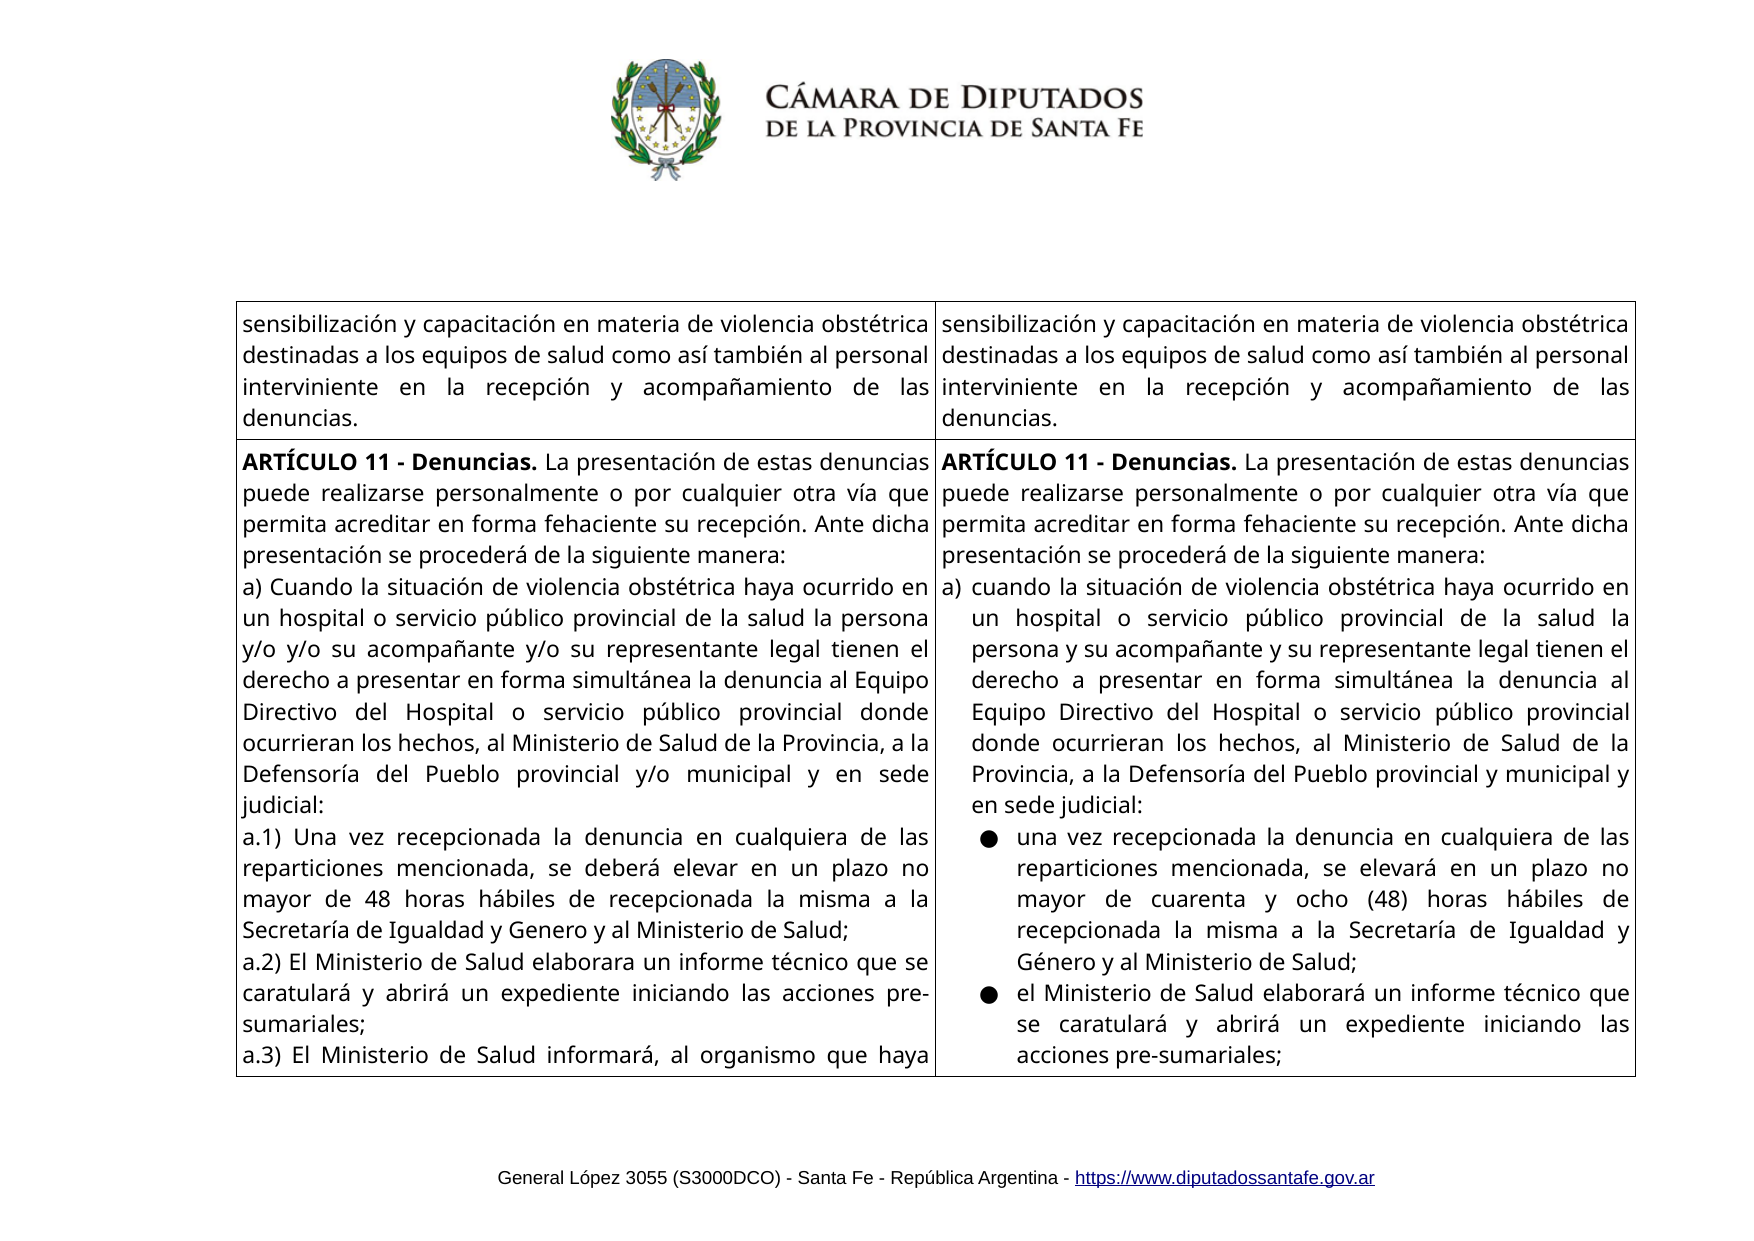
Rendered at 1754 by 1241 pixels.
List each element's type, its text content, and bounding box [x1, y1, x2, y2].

table_cell ARTÍCULO 11 - Denuncias. La presentación de estas denuncias puede realizarse personalmente o por cualquier otra vía que permita acreditar en forma fehaciente su recepción. Ante dicha presentación se procederá de la siguiente manera: cuando la situación de violencia obstétrica haya ocurrido en un hospital o servicio público provincial de la salud la persona y su acompañante y su representante legal tienen el derecho a presentar en forma simultánea la denuncia al Equipo Directivo del Hospital o servicio público provincial donde ocurrieran los hechos, al Ministerio de Salud de la Provincia, a la Defensoría del Pueblo provincial y municipal y en sede judicial: una vez recepcionada la denuncia en cualquiera de las reparticiones mencionada, se elevará en un plazo no mayor de cuarenta y ocho (48) horas hábiles de recepcionada la misma a la Secretaría de Igualdad y Género y al Ministerio de Salud; el Ministerio de Salud elaborará un informe técnico que se caratulará y abrirá un expediente iniciando las acciones pre-sumariales; el Ministerio de Salud informará, al organismo que haya elevado la denuncia, las acciones desarrolladas para que éstos informen a las personas denunciantes; y, el área de Género de la Secretaría de Igualdad y Género establecerá las medidas de intervención, asistencia y acompañamiento de las personas reclamantes. Asimismo, realizará acciones de promoción y prevención en materia de derechos sexuales y reproductivos de las mujeres. También efectuará la asistencia técnica al hospital o servicio denunciado para la mejora de la gestión sanitaria. cuando la situación de violencia obstétrica haya ocurrido en un hospital o servicio público de salud comunal o municipal y se haya recepcionado la denuncia por cualquiera de las vías establecidas en el inciso anterior, se elevará en un plazo no mayor de cuarenta y ocho (48) horas hábiles de recepcionada la misma a la Municipalidad o Comuna correspondiente; y, cuando la situación de violencia obstétrica haya ocurrido en un Sanatorio, Clínica o servicio privado de salud la persona y su acompañante y su representante legal tienen el derecho a presentar en forma simultánea la denuncia al Ministerio de Salud de la Provincia, a la Defensoría del Pueblo provincial o municipal y en sede judicial: una vez recepcionada la denuncia en cualquiera de las reparticiones mencionadas en el inciso precedente, se deberá elevar en un plazo no mayor de cuarenta y ocho (48) horas hábiles de recepcionada la misma a la Secretaría de Igualdad y Género y al Ministerio de Salud; el Ministerio de Salud procederá conforme a sus reglamentaciones internas; el Ministerio de Salud informará, al organismo que haya elevado la denuncia, las acciones desarrolladas para que estos informen a las personas denunciantes; y, el área de Género de la Secretaría de Igualdad y género establecerá las medidas de intervención, asistencia y acompañamiento de las reclamantes. Asimismo, realizará acciones de promoción y prevención en materia de derechos sexuales y reproductivos de las personas con capacidad de gestar. También efectuará la asistencia técnica al hospital o servicio denunciado para la mejora de la gestión sanitaria. [936, 440, 1635, 1076]
table_cell ARTÍCULO 11 - Denuncias. La presentación de estas denuncias puede realizarse personalmente o por cualquier otra vía que permita acreditar en forma fehaciente su recepción. Ante dicha presentación se procederá de la siguiente manera: a) Cuando la situación de violencia obstétrica haya ocurrido en un hospital o servicio público provincial de la salud la persona y/o y/o su acompañante y/o su representante legal tienen el derecho a presentar en forma simultánea la denuncia al Equipo Directivo del Hospital o servicio público provincial donde ocurrieran los hechos, al Ministerio de Salud de la Provincia, a la Defensoría del Pueblo provincial y/o municipal y en sede judicial: a.1) Una vez recepcionada la denuncia en cualquiera de las reparticiones mencionada, se deberá elevar en un plazo no mayor de 48 horas hábiles de recepcionada la misma a la Secretaría de Igualdad y Genero y al Ministerio de Salud; a.2) El Ministerio de Salud elaborara un informe técnico que se caratulará y abrirá un expediente iniciando las acciones pre-sumariales; a.3) El Ministerio de Salud informará, al organismo que haya [237, 440, 935, 1076]
table_cell sensibilización y capacitación en materia de violencia obstétrica destinadas a los equipos de salud como así también al personal interviniente en la recepción y acompañamiento de las denuncias. [936, 302, 1635, 439]
table_cell sensibilización y capacitación en materia de violencia obstétrica destinadas a los equipos de salud como así también al personal interviniente en la recepción y acompañamiento de las denuncias. [237, 302, 935, 439]
